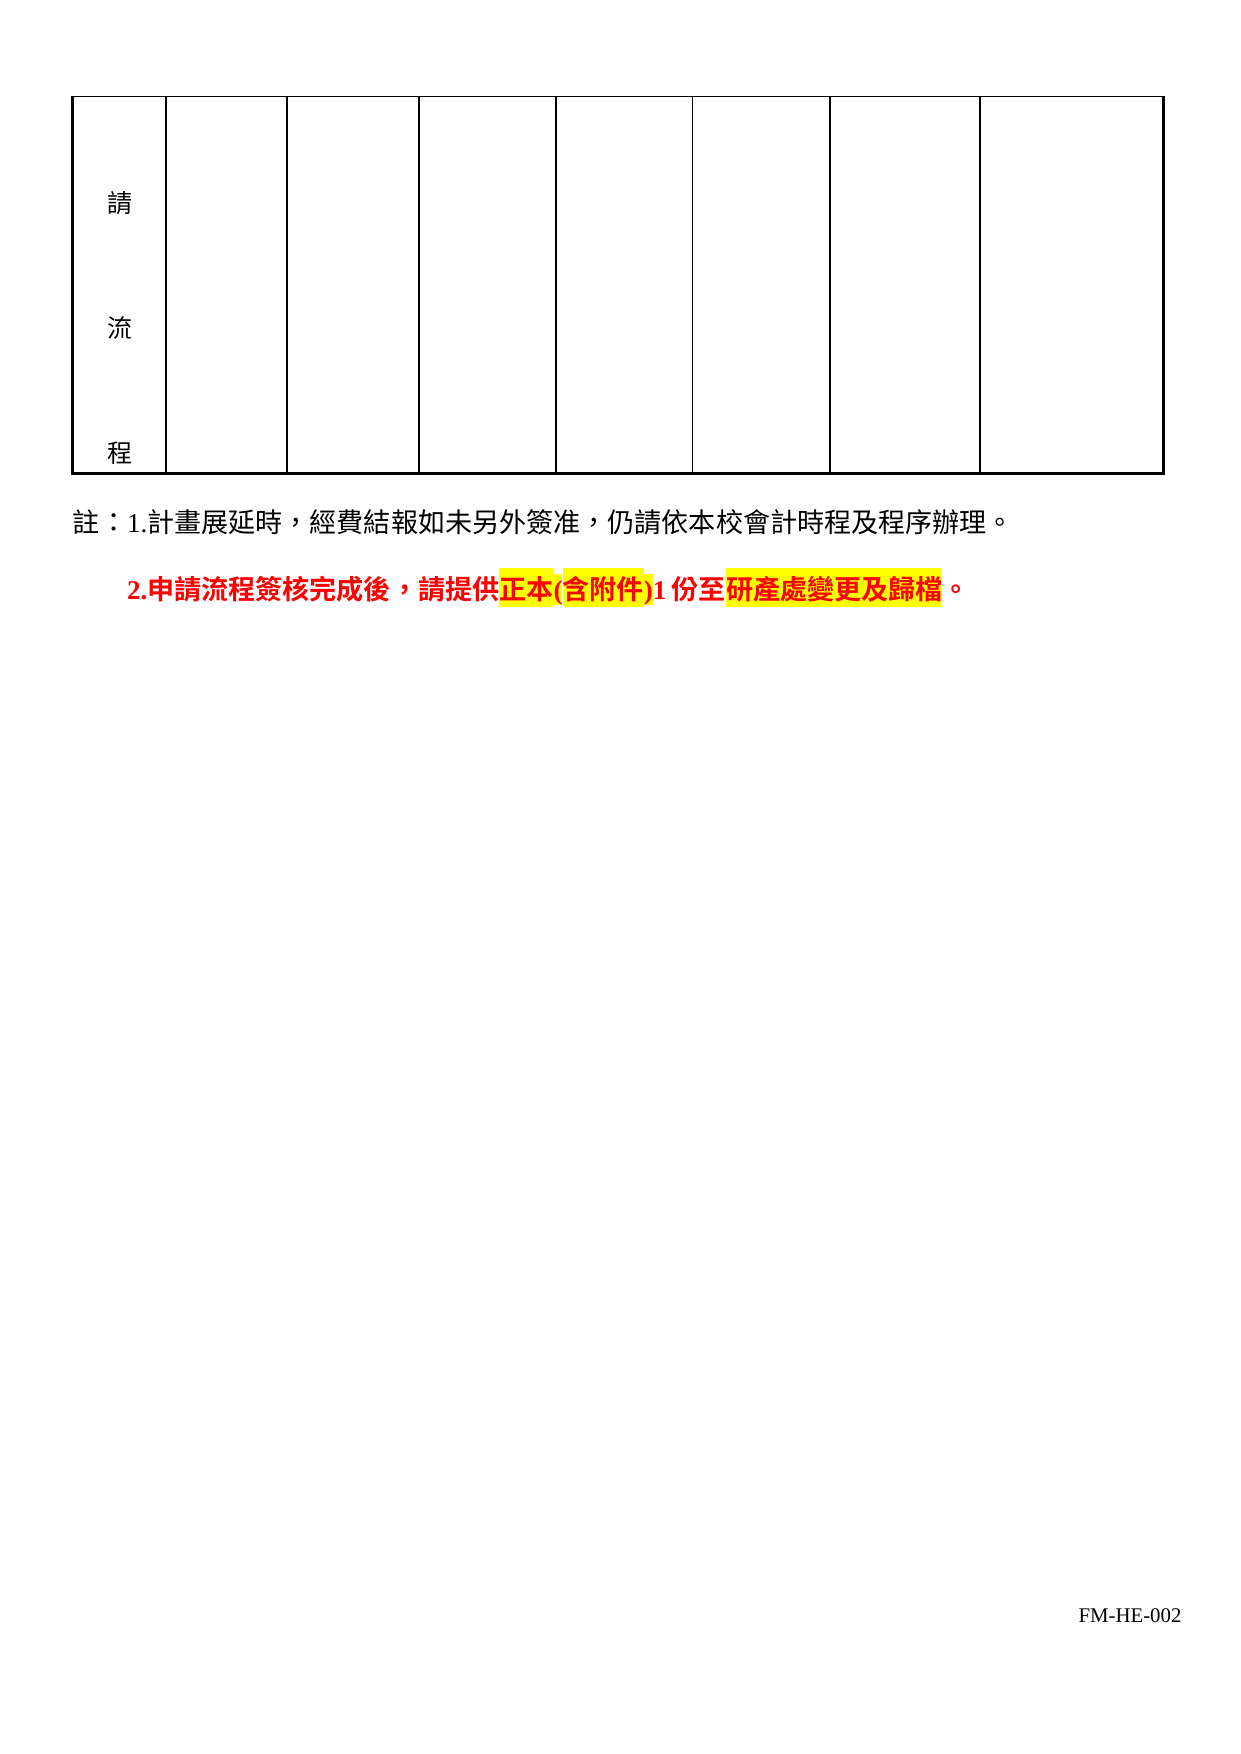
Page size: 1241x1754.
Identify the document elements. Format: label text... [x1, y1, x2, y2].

table_cell [693, 97, 829, 472]
text 註：1.計畫展延時，經費結報如未另外簽准，仍請依本校會計時程及程序辦理。 [59, 479, 1181, 542]
text 2.申請流程簽核完成後，請提供正本(含附件)1份至研產處變更及歸檔。 [59, 546, 1181, 608]
table_cell [981, 97, 1162, 472]
table_cell 請 流 程 [74, 97, 165, 472]
table_cell [831, 97, 979, 472]
table_cell [420, 97, 555, 472]
table_cell [557, 97, 692, 472]
table_cell [288, 97, 418, 472]
table_cell [167, 97, 286, 472]
